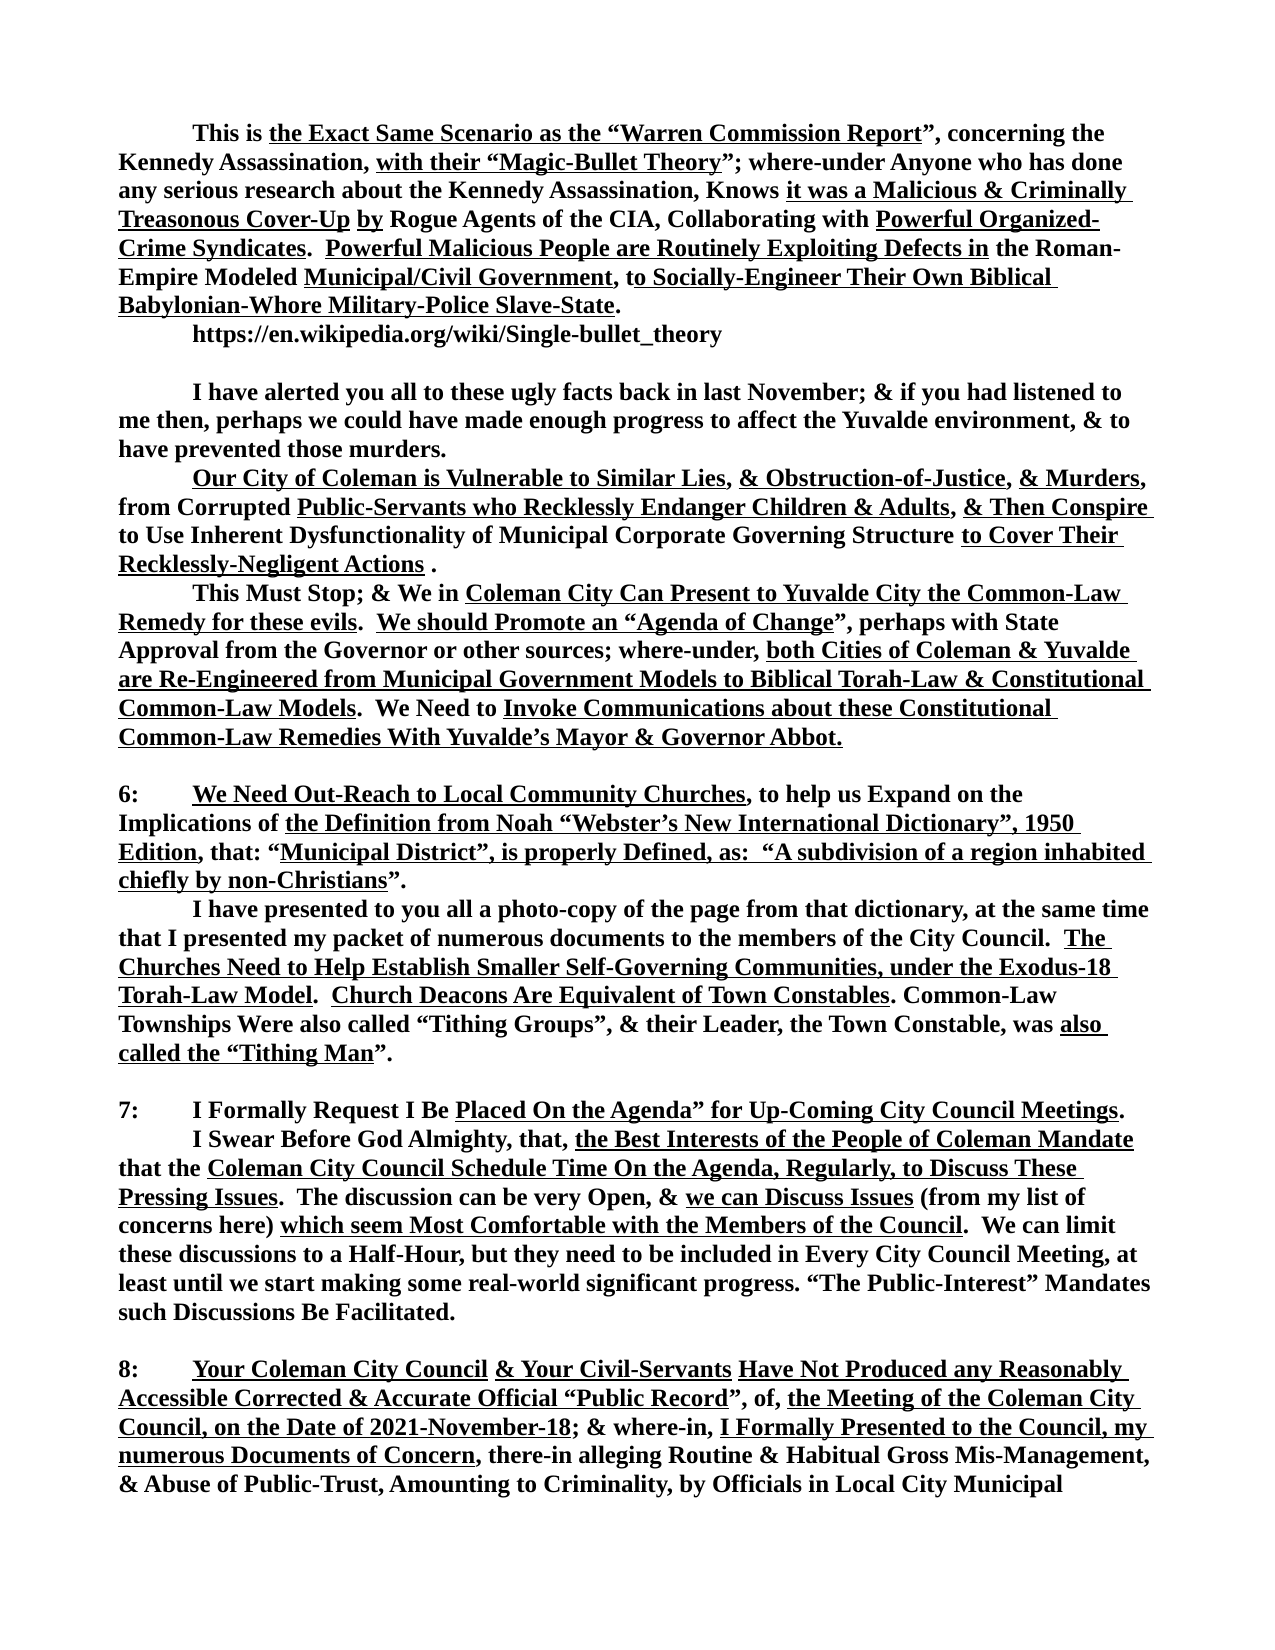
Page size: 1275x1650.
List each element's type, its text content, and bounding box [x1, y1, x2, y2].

text This is the Exact Same Scenario as the “Warren Commission Report”, concerning the Kennedy Assassination, with their “Magic-Bullet Theory”; where-under Anyone who has done any serious research about the Kennedy Assassination, Knows it was a Malicious & Criminally Treasonous Cover-Up by Rogue Agents of the CIA, Collaborating with Powerful Organized-Crime Syndicates. Powerful Malicious People are Routinely Exploiting Defects in the Roman-Empire Modeled Municipal/Civil Government, to Socially-Engineer Their Own Biblical Babylonian-Whore Military-Police Slave-State. https://en.wikipedia.org/wiki/Single-bullet_theory I have alerted you all to these ugly facts back in last November; & if you had listened to me then, perhaps we could have made enough progress to affect the Yuvalde environment, & to have prevented those murders. Our City of Coleman is Vulnerable to Similar Lies, & Obstruction-of-Justice, & Murders, from Corrupted Public-Servants who Recklessly Endanger Children & Adults, & Then Conspire to Use Inherent Dysfunctionality of Municipal Corporate Governing Structure to Cover Their Recklessly-Negligent Actions . This Must Stop; & We in Coleman City Can Present to Yuvalde City the Common-Law Remedy for these evils. We should Promote an “Agenda of Change”, perhaps with State Approval from the Governor or other sources; where-under, both Cities of Coleman & Yuvalde are Re-Engineered from Municipal Government Models to Biblical Torah-Law & Constitutional Common-Law Models. We Need to Invoke Communications about these Constitutional Common-Law Remedies With Yuvalde’s Mayor & Governor Abbot. 6: We Need Out-Reach to Local Community Churches, to help us Expand on the Implications of the Definition from Noah “Webster’s New International Dictionary”, 1950 Edition, that: “Municipal District”, is properly Defined, as: “A subdivision of a region inhabited chiefly by non-Christians”. I have presented to you all a photo-copy of the page from that dictionary, at the same time that I presented my packet of numerous documents to the members of the City Council. The Churches Need to Help Establish Smaller Self-Governing Communities, under the Exodus-18 Torah-Law Model. Church Deacons Are Equivalent of Town Constables. Common-Law Townships Were also called “Tithing Groups”, & their Leader, the Town Constable, was also called the “Tithing Man”. [118, 118, 1157, 1096]
text 7: I Formally Request I Be Placed On the Agenda” for Up-Coming City Council Meetings. I Swear Before God Almighty, that, the Best Interests of the People of Coleman Mandate that the Coleman City Council Schedule Time On the Agenda, Regularly, to Discuss These Pressing Issues. The discussion can be very Open, & we can Discuss Issues (from my list of concerns here) which seem Most Comfortable with the Members of the Council. We can limit these discussions to a Half-Hour, but they need to be included in Every City Council Meeting, at least until we start making some real-world significant progress. “The Public-Interest” Mandates such Discussions Be Facilitated. [118, 1096, 1157, 1326]
text 8: Your Coleman City Council & Your Civil-Servants Have Not Produced any Reasonably Accessible Corrected & Accurate Official “Public Record”, of, the Meeting of the Coleman City Council, on the Date of 2021-November-18; & where-in, I Formally Presented to the Council, my numerous Documents of Concern, there-in alleging Routine & Habitual Gross Mis-Management, & Abuse of Public-Trust, Amounting to Criminality, by Officials in Local City Municipal [118, 1354, 1157, 1498]
